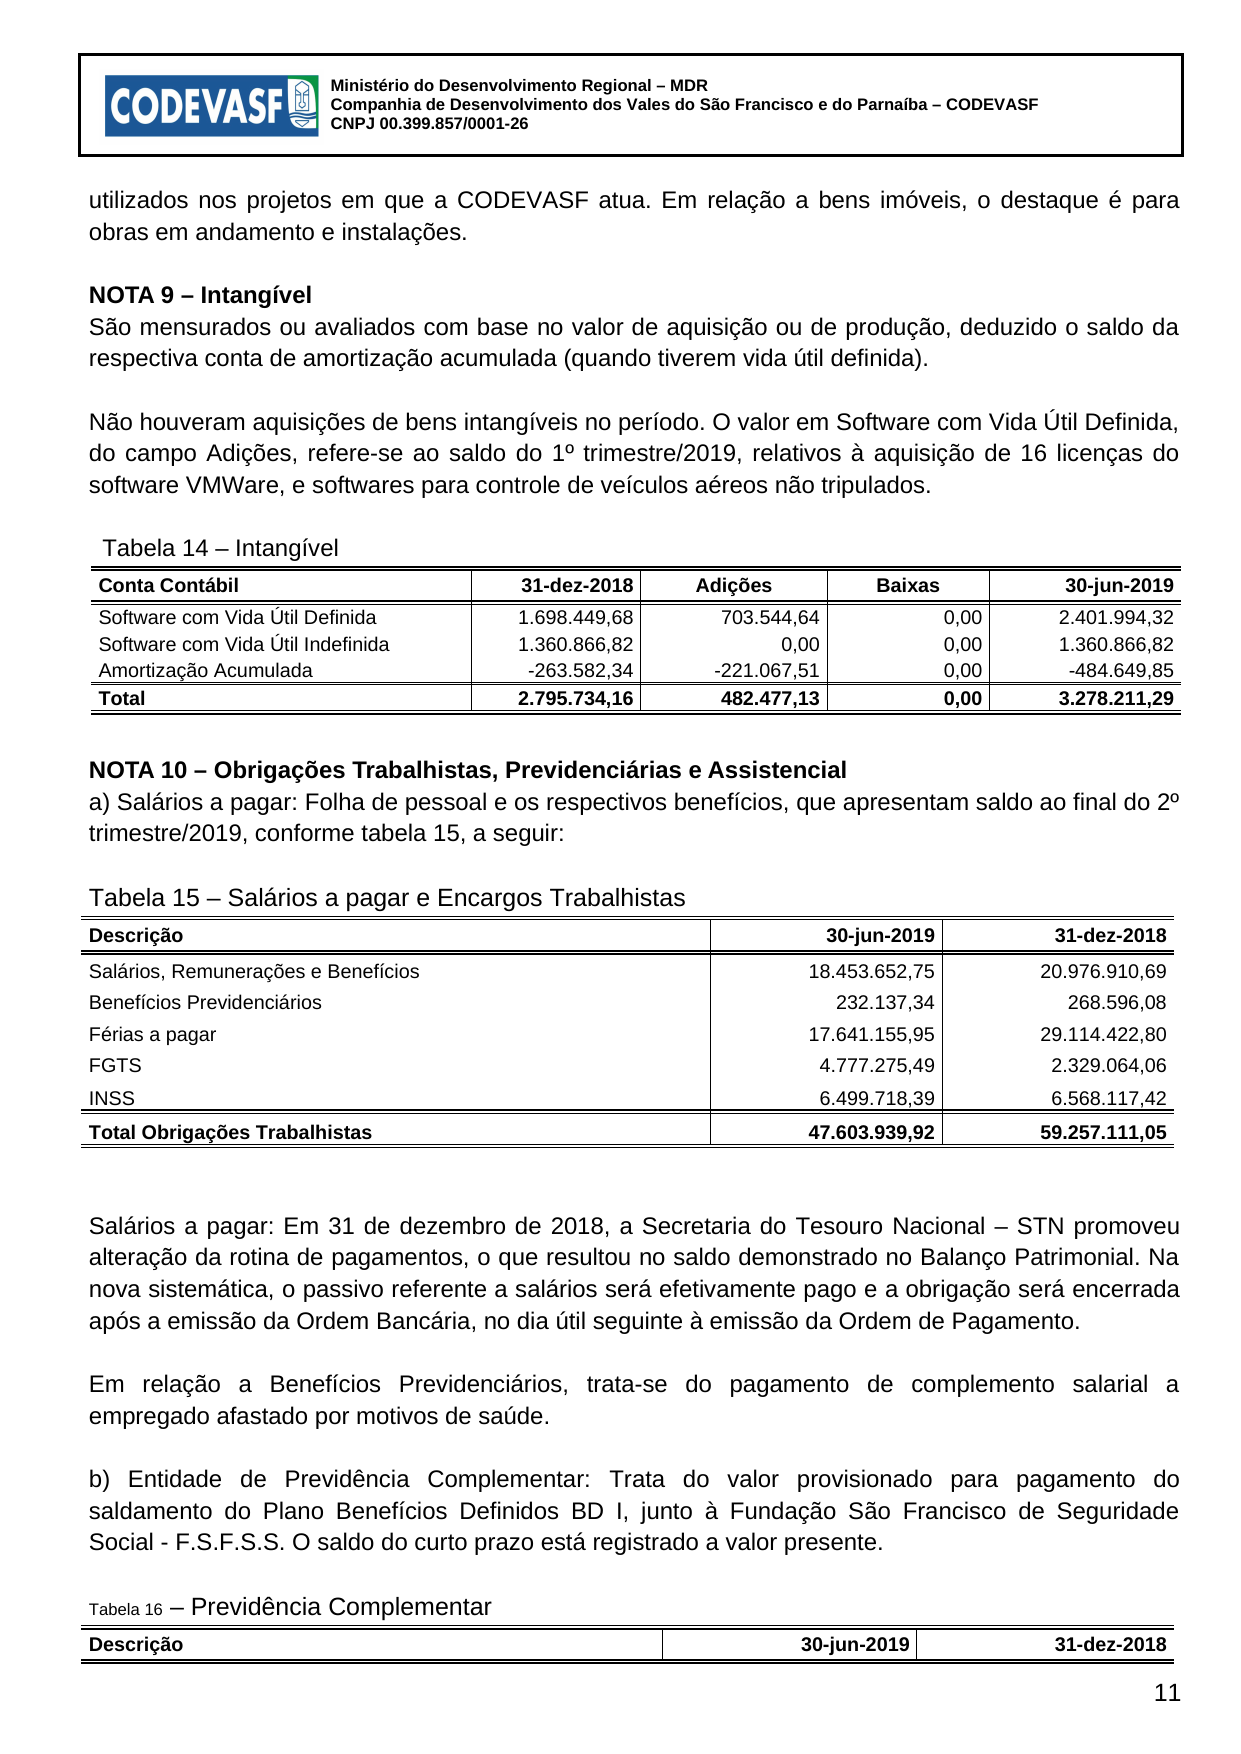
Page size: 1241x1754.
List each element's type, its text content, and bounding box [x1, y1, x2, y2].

table_cell 232.137,34 [711, 983, 942, 1014]
table_cell 29.114.422,80 [943, 1014, 1174, 1045]
table_cell 0,00 [828, 605, 989, 628]
table_header 31-dez-2018 [472, 571, 640, 600]
table_cell 703.544,64 [641, 605, 827, 628]
table_cell 2.401.994,32 [990, 605, 1181, 628]
table_cell 2.795.734,16 [472, 685, 640, 710]
table_header Baixas [828, 571, 989, 600]
subtitle NOTA 10 – Obrigações Trabalhistas, Previdenciárias e Assistencial [89, 756, 1181, 783]
table_cell 268.596,08 [943, 983, 1174, 1014]
picture [99, 69, 325, 145]
table_cell 6.568.117,42 [943, 1076, 1174, 1109]
table_cell INSS [81, 1076, 710, 1109]
table_cell Benefícios Previdenciários [81, 983, 710, 1014]
text Tabela 16 – Previdência Complementar [89, 1592, 1181, 1620]
table_header Adições [641, 571, 827, 600]
table_header 31-dez-2018 [943, 920, 1174, 950]
table_cell 0,00 [828, 655, 989, 682]
table_cell 4.777.275,49 [711, 1045, 942, 1076]
table_cell Software com Vida Útil Definida [91, 605, 471, 628]
table_cell 2.329.064,06 [943, 1045, 1174, 1076]
table_cell Total [91, 685, 471, 710]
table_header 30-jun-2019 [711, 920, 942, 950]
table_header Descrição [81, 920, 710, 950]
table_cell Férias a pagar [81, 1014, 710, 1045]
table_cell 3.278.211,29 [990, 685, 1181, 710]
table_header 30-jun-2019 [663, 1630, 916, 1659]
table_cell 1.698.449,68 [472, 605, 640, 628]
table_header 30-jun-2019 [990, 571, 1181, 600]
table_cell 0,00 [828, 685, 989, 710]
text Tabela 14 – Intangível [89, 534, 1181, 562]
table_header Conta Contábil [91, 571, 471, 600]
text São mensurados ou avaliados com base no valor de aquisição ou de produção, deduzido o saldo da respectiva conta de amortização acumulada (quando tiverem vida útil definida). [89, 313, 1181, 372]
table_cell -221.067,51 [641, 655, 827, 682]
table_cell 6.499.718,39 [711, 1076, 942, 1109]
table_cell 18.453.652,75 [711, 955, 942, 983]
text b) Entidade de Previdência Complementar: Trata do valor provisionado para pagamento do saldamento do Plano Benefícios Definidos BD I, junto à Fundação São Francisco de Seguridade Social - F.S.F.S.S. O saldo do curto prazo está registrado a valor presente. [89, 1465, 1181, 1556]
text Tabela 15 – Salários a pagar e Encargos Trabalhistas [89, 882, 1181, 911]
text Salários a pagar: Em 31 de dezembro de 2018, a Secretaria do Tesouro Nacional – STN promoveu alteração da rotina de pagamentos, o que resultou no saldo demonstrado no Balanço Patrimonial. Na nova sistemática, o passivo referente a salários será efetivamente pago e a obrigação será encerrada após a emissão da Ordem Bancária, no dia útil seguinte à emissão da Ordem de Pagamento. [89, 1212, 1181, 1334]
table_cell 17.641.155,95 [711, 1014, 942, 1045]
table_cell Total Obrigações Trabalhistas [81, 1114, 710, 1144]
table_cell Software com Vida Útil Indefinida [91, 629, 471, 655]
table_cell 20.976.910,69 [943, 955, 1174, 983]
text a) Salários a pagar: Folha de pessoal e os respectivos benefícios, que apresentam saldo ao final do 2º trimestre/2019, conforme tabela 15, a seguir: [89, 787, 1181, 847]
table_cell Amortização Acumulada [91, 655, 471, 682]
table_cell -484.649,85 [990, 655, 1181, 682]
table_cell 0,00 [641, 629, 827, 655]
table_cell FGTS [81, 1045, 710, 1076]
table_cell 0,00 [828, 629, 989, 655]
table_header 31-dez-2018 [917, 1630, 1174, 1659]
table_cell -263.582,34 [472, 655, 640, 682]
table_cell 59.257.111,05 [943, 1114, 1174, 1144]
table_cell Salários, Remunerações e Benefícios [81, 955, 710, 983]
text Em relação a Benefícios Previdenciários, trata-se do pagamento de complemento salarial a empregado afastado por motivos de saúde. [89, 1370, 1181, 1429]
text Não houveram aquisições de bens intangíveis no período. O valor em Software com Vida Útil Definida, do campo Adições, refere-se ao saldo do 1º trimestre/2019, relativos à aquisição de 16 licenças do software VMWare, e softwares para controle de veículos aéreos não tripulados. [89, 408, 1181, 499]
table_cell 1.360.866,82 [472, 629, 640, 655]
table_cell 1.360.866,82 [990, 629, 1181, 655]
subtitle NOTA 9 – Intangível [89, 281, 1181, 309]
table_header Descrição [81, 1630, 662, 1659]
table_cell 47.603.939,92 [711, 1114, 942, 1144]
table_cell 482.477,13 [641, 685, 827, 710]
text utilizados nos projetos em que a CODEVASF atua. Em relação a bens imóveis, o destaque é para obras em andamento e instalações. [89, 186, 1181, 245]
